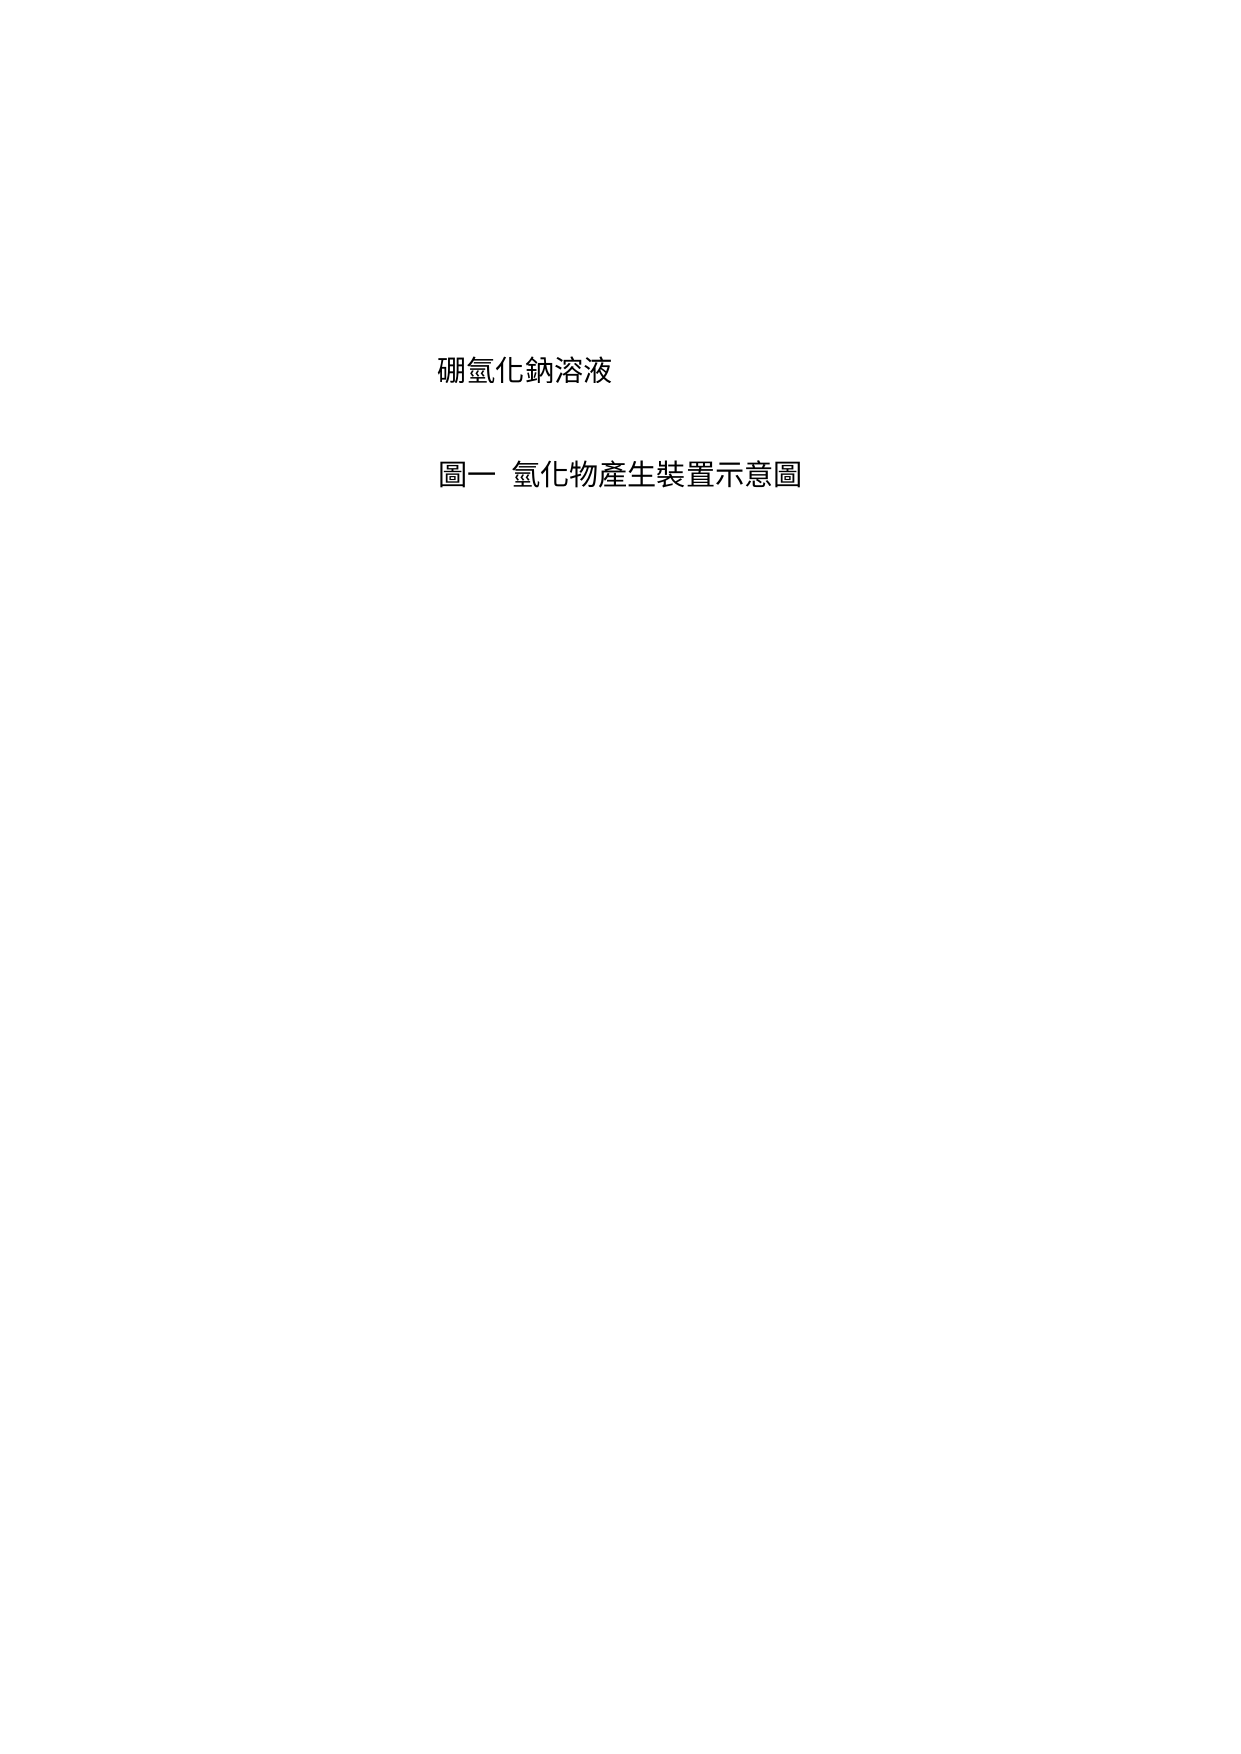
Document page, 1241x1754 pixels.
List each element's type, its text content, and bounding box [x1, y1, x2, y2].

text 硼氫化鈉溶液 [437, 347, 635, 382]
text 圖一 氫化物產生裝置示意圖 [148, 451, 1092, 493]
